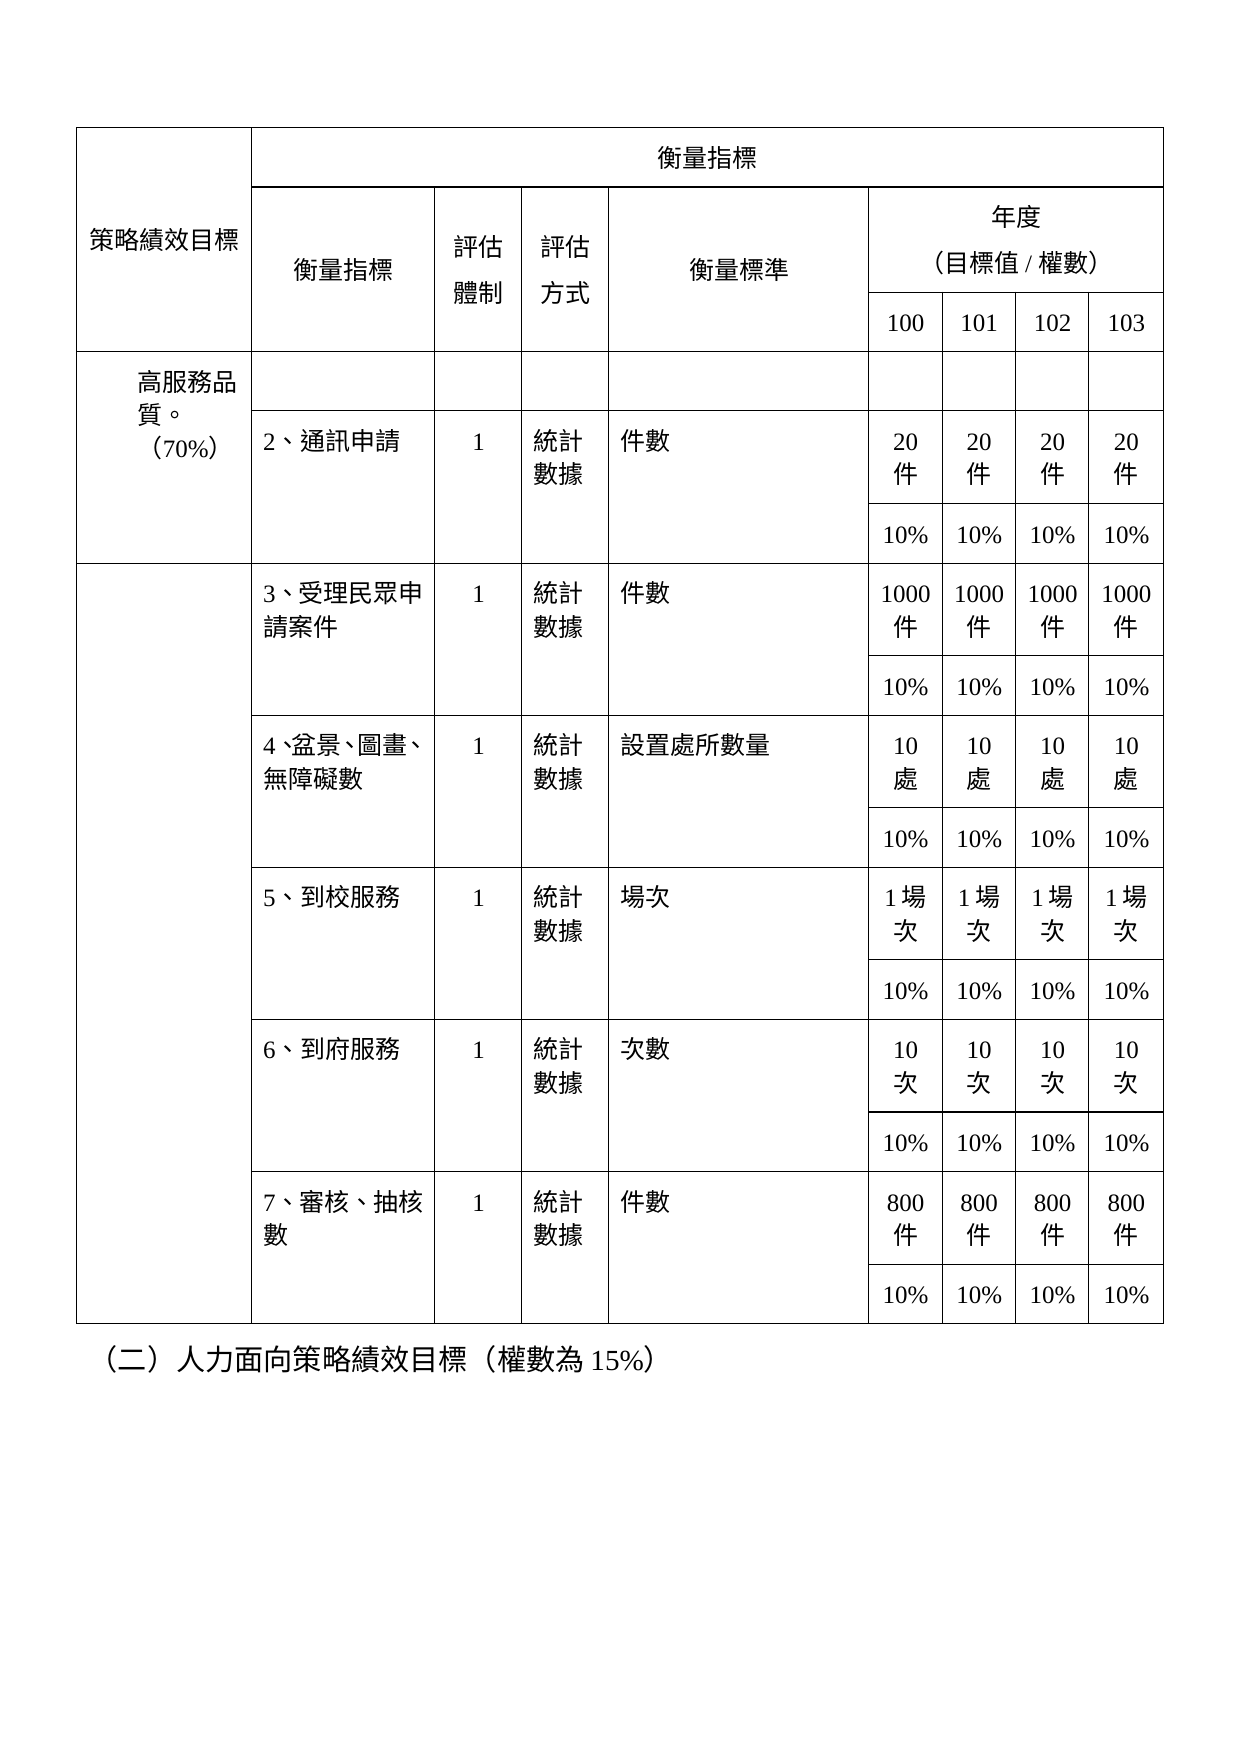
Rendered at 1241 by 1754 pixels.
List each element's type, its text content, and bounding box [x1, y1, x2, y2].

table_cell 統計數據 [522, 564, 608, 714]
table_cell 設置處所數量 [609, 716, 868, 867]
table_cell 10% [1016, 504, 1088, 562]
table_cell 10% [1089, 504, 1163, 562]
table_cell [1089, 352, 1163, 410]
table_cell 101 [943, 293, 1015, 351]
table_cell 1000件 [1089, 564, 1163, 655]
table_cell [77, 1171, 251, 1323]
table_cell 10% [1016, 656, 1088, 714]
table_cell 2、通訊申請 [252, 411, 434, 562]
table_cell 10處 [1016, 716, 1088, 807]
table_cell 10% [943, 504, 1015, 562]
table_cell 10% [1016, 1265, 1088, 1323]
table_header 策略績效目標 [77, 128, 251, 351]
table_cell 800件 [1089, 1172, 1163, 1263]
table_cell 20件 [1016, 411, 1088, 503]
table_cell 評估 方式 [522, 188, 608, 351]
table_cell 1 [435, 1020, 521, 1171]
table_cell 10% [869, 504, 942, 562]
table_cell 10% [1016, 808, 1088, 867]
table_cell [435, 352, 521, 410]
table_cell 10% [943, 656, 1015, 714]
table_cell 800件 [943, 1172, 1015, 1263]
table_cell 1場次 [943, 868, 1015, 959]
table_cell 10次 [869, 1020, 942, 1111]
table_cell 20件 [869, 411, 942, 503]
table_cell [77, 715, 251, 867]
table_cell 3、受理民眾申請案件 [252, 564, 434, 714]
table_cell [252, 352, 434, 410]
table_cell 件數 [609, 1172, 868, 1323]
table_cell 統計數據 [522, 1020, 608, 1171]
table_cell 1 [435, 1172, 521, 1323]
table_cell 衡量指標 [252, 188, 434, 351]
table_cell 7、審核、抽核數 [252, 1172, 434, 1323]
table_cell 800件 [1016, 1172, 1088, 1263]
table_cell 1場次 [1089, 868, 1163, 959]
table_cell 100 [869, 293, 942, 351]
table_cell [77, 1019, 251, 1171]
table_cell 1000件 [1016, 564, 1088, 655]
table_cell 1場次 [869, 868, 942, 959]
table_cell 1 [435, 564, 521, 714]
table_cell 4、盆景、圖畫、無障礙數 [252, 716, 434, 867]
table_cell [869, 352, 942, 410]
table_cell 10% [1089, 1113, 1163, 1171]
table_header 衡量指標 [252, 128, 1163, 186]
table_cell 高服務品質。（70%） [77, 352, 251, 562]
table_cell 1000件 [943, 564, 1015, 655]
table_cell 10% [1089, 1265, 1163, 1323]
table_cell 10% [943, 1113, 1015, 1171]
table_cell 6、到府服務 [252, 1020, 434, 1171]
table_cell 102 [1016, 293, 1088, 351]
table_cell 10% [943, 808, 1015, 867]
table_cell [1016, 352, 1088, 410]
table_cell 衡量標準 [609, 188, 868, 351]
table_cell 件數 [609, 564, 868, 714]
table_cell 年度 （目標值 / 權數） [869, 188, 1163, 292]
table_cell 10% [869, 656, 942, 714]
table_cell 1場次 [1016, 868, 1088, 959]
table_cell [522, 352, 608, 410]
table_cell 800件 [869, 1172, 942, 1263]
table_cell 10% [869, 1113, 942, 1171]
table_cell [77, 867, 251, 1019]
table_cell 10% [1089, 808, 1163, 867]
table_cell 場次 [609, 868, 868, 1019]
table_cell 20件 [1089, 411, 1163, 503]
table_cell 10處 [869, 716, 942, 807]
table_cell 統計數據 [522, 411, 608, 562]
table_cell 103 [1089, 293, 1163, 351]
table_cell [609, 352, 868, 410]
table_cell 10% [869, 808, 942, 867]
table_cell 1000件 [869, 564, 942, 655]
table_cell 10次 [1089, 1020, 1163, 1111]
table_cell 10% [1016, 1113, 1088, 1171]
table_cell 評估 體制 [435, 188, 521, 351]
table_cell 10% [943, 960, 1015, 1019]
table_cell 統計數據 [522, 868, 608, 1019]
table_cell 統計數據 [522, 1172, 608, 1323]
table_cell 10% [1016, 960, 1088, 1019]
text （二）人力面向策略績效目標（權數為15%） [88, 1336, 1152, 1379]
table_cell [943, 352, 1015, 410]
table_cell 統計數據 [522, 716, 608, 867]
table_cell 10% [1089, 960, 1163, 1019]
table_cell 10% [869, 960, 942, 1019]
table_cell 件數 [609, 411, 868, 562]
table_cell [77, 564, 251, 714]
table_cell 20件 [943, 411, 1015, 503]
table_cell 次數 [609, 1020, 868, 1171]
table_cell 10次 [1016, 1020, 1088, 1111]
table_cell 10% [1089, 656, 1163, 714]
table_cell 10% [869, 1265, 942, 1323]
table_cell 5、到校服務 [252, 868, 434, 1019]
table_cell 1 [435, 868, 521, 1019]
table_cell 10次 [943, 1020, 1015, 1111]
table_cell 10處 [943, 716, 1015, 807]
table_cell 10% [943, 1265, 1015, 1323]
table_cell 10處 [1089, 716, 1163, 807]
table_cell 1 [435, 411, 521, 562]
table_cell 1 [435, 716, 521, 867]
